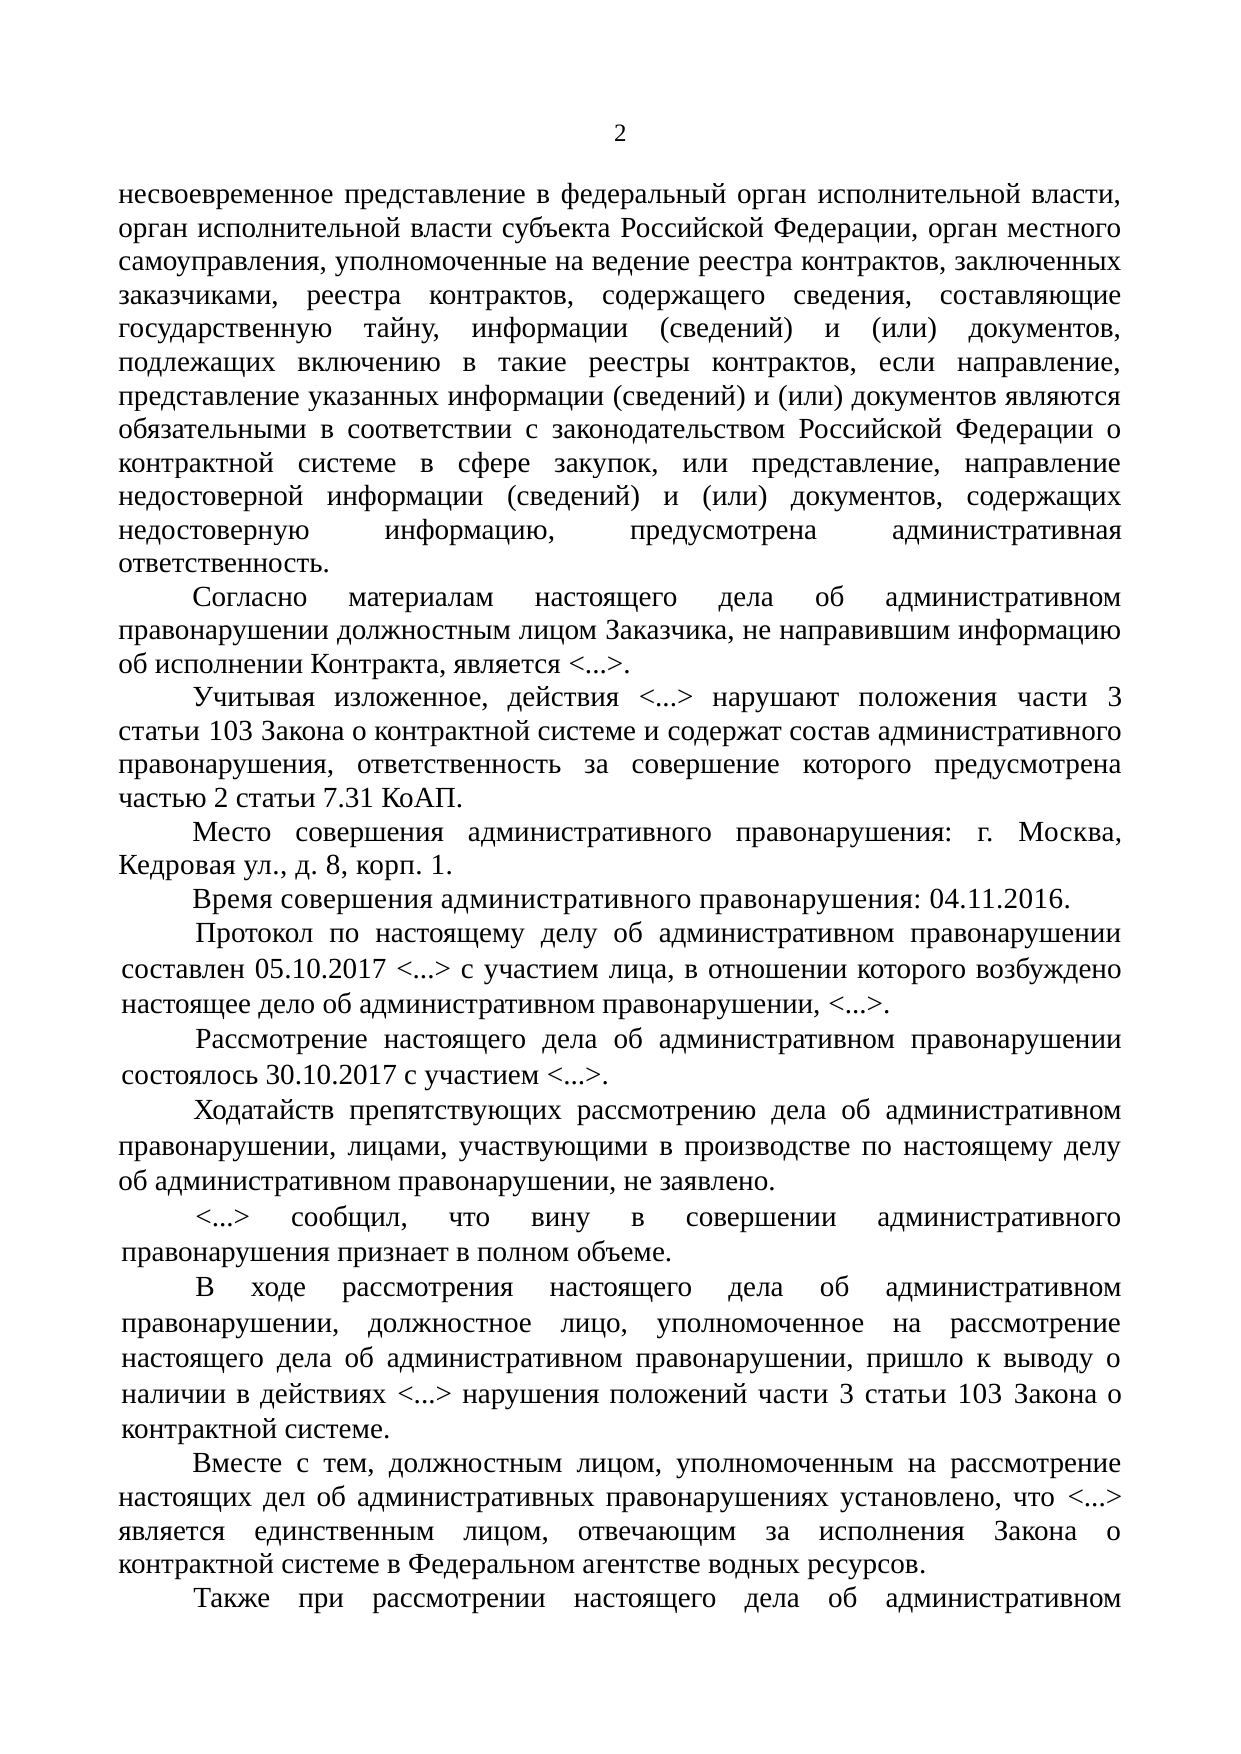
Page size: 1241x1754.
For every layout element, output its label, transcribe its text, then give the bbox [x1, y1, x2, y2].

text В ходе рассмотрения настоящего дела об административном правонарушении, должностное лицо, уполномоченное на рассмотрение настоящего дела об административном правонарушении, пришло к выводу о наличии в действиях <...> нарушения положений части 3 статьи 103 Закона о контрактной системе. [121, 1268, 1122, 1446]
text Учитывая изложенное, действия <...> нарушают положения части 3 статьи 103 Закона о контрактной системе и содержат состав административного правонарушения, ответственность за совершение которого предусмотрена частью 2 статьи 7.31 КоАП. [118, 679, 1122, 814]
text Ходатайств препятствующих рассмотрению дела об административном правонарушении, лицами, участвующими в производстве по настоящему делу об административном правонарушении, не заявлено. [118, 1091, 1122, 1198]
text Рассмотрение настоящего дела об административном правонарушении состоялось 30.10.2017 с участием <...>. [121, 1021, 1122, 1091]
text Место совершения административного правонарушения: г. Москва, Кедровая ул., д. 8, корп. 1. [118, 814, 1122, 881]
text Согласно материалам настоящего дела об административном правонарушении должностным лицом Заказчика, не направившим информацию об исполнении Контракта, является <...>. [118, 579, 1122, 679]
text <...> сообщил, что вину в совершении административного правонарушения признает в полном объеме. [121, 1198, 1122, 1268]
text Время совершения административного правонарушения: 04.11.2016. [118, 881, 1122, 914]
text Также при рассмотрении настоящего дела об административном [118, 1580, 1122, 1613]
text Протокол по настоящему делу об административном правонарушении составлен 05.10.2017 <...> с участием лица, в отношении которого возбуждено настоящее дело об административном правонарушении, <...>. [121, 914, 1122, 1021]
text Вместе с тем, должностным лицом, уполномоченным на рассмотрение настоящих дел об административных правонарушениях установлено, что <...> является единственным лицом, отвечающим за исполнения Закона о контрактной системе в Федеральном агентстве водных ресурсов. [118, 1446, 1122, 1580]
text несвоевременное представление в федеральный орган исполнительной власти, орган исполнительной власти субъекта Российской Федерации, орган местного самоуправления, уполномоченные на ведение реестра контрактов, заключенных заказчиками, реестра контрактов, содержащего сведения, составляющие государственную тайну, информации (сведений) и (или) документов, подлежащих включению в такие реестры контрактов, если направление, представление указанных информации (сведений) и (или) документов являются обязательными в соответствии с законодательством Российской Федерации о контрактной системе в сфере закупок, или представление, направление недостоверной информации (сведений) и (или) документов, содержащих недостоверную информацию, предусмотрена административная ответственность. [118, 176, 1122, 579]
